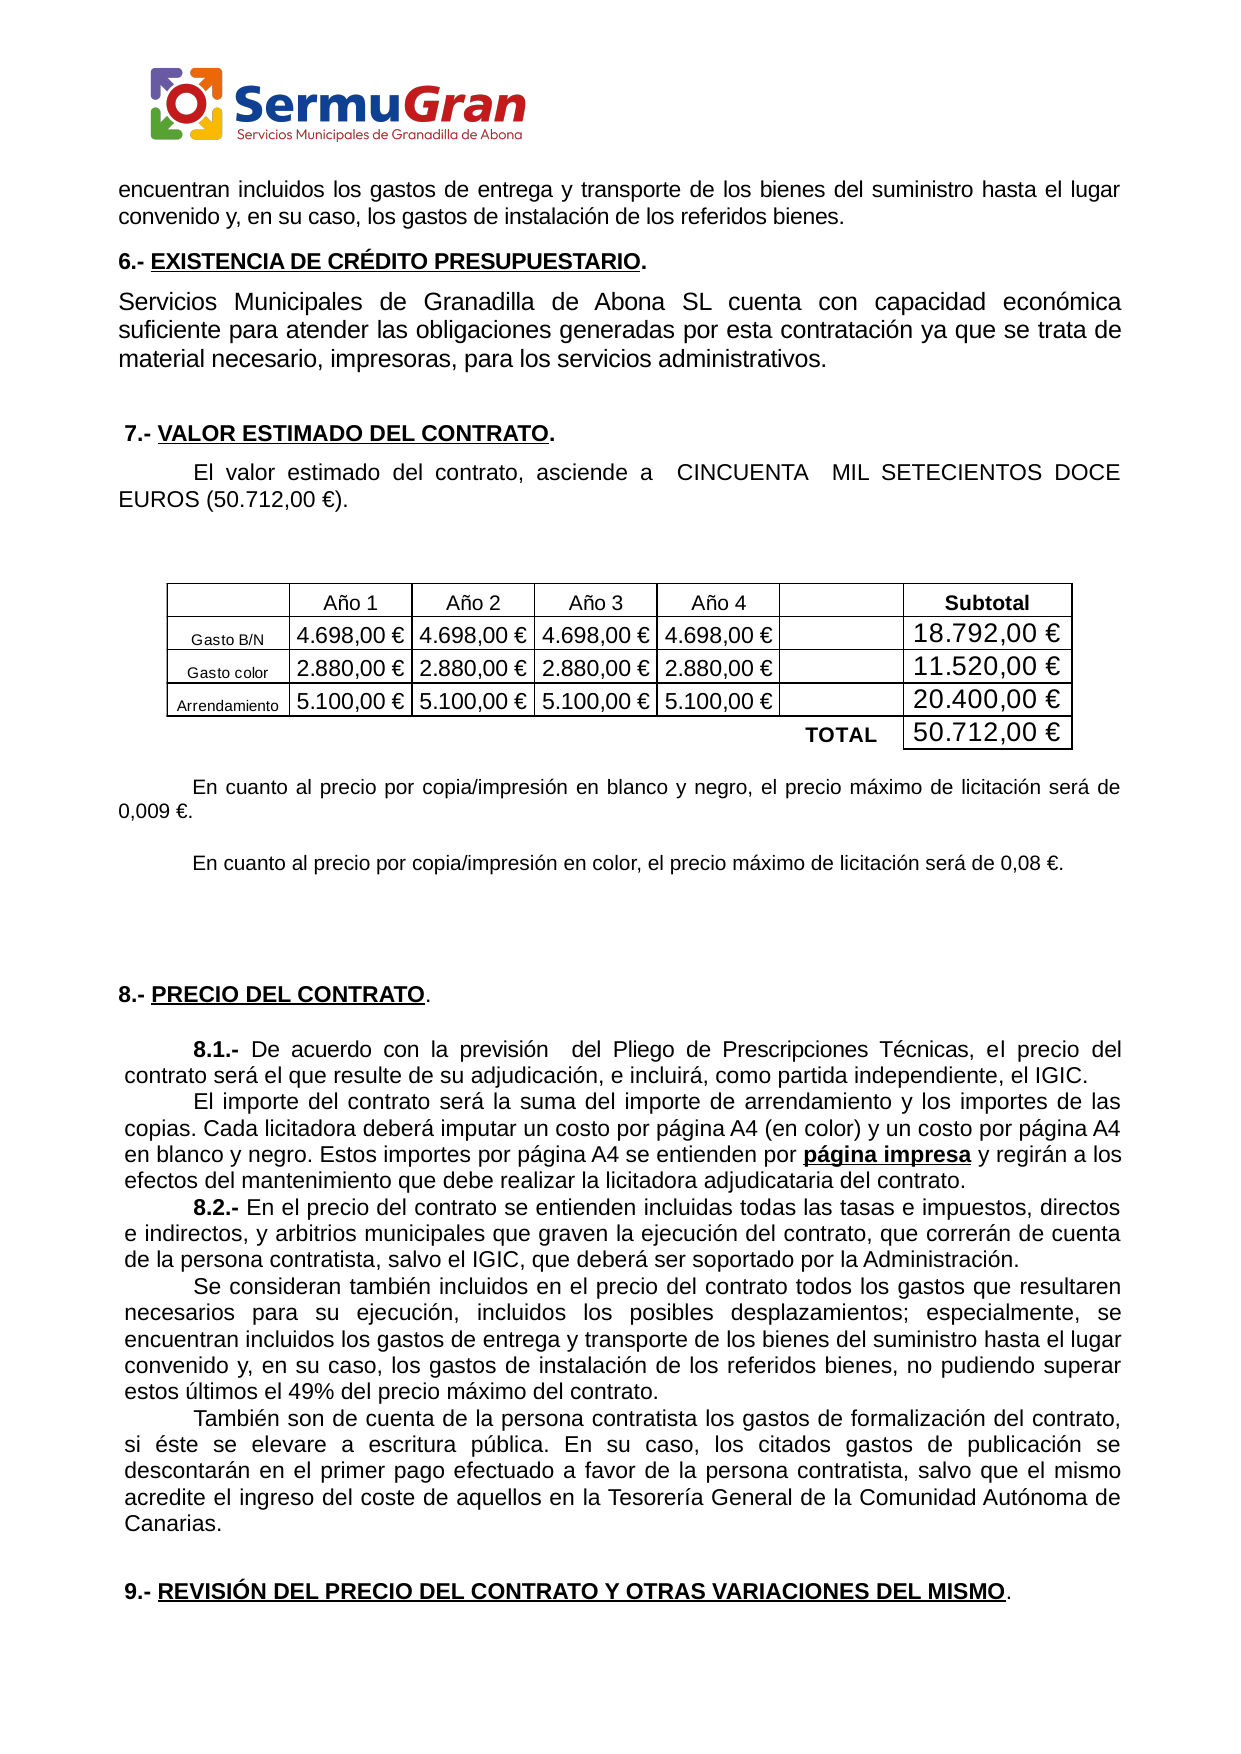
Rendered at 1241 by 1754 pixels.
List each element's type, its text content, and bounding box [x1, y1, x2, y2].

text 9.- REVISIÓN DEL PRECIO DEL CONTRATO Y OTRAS VARIACIONES DEL MISMO. [65, 1578, 1122, 1604]
text encuentran incluidos los gastos de entrega y transporte de los bienes del suministro hasta el lugar convenido y, en su caso, los gastos de instalación de los referidos bienes. [118, 176, 1122, 229]
text También son de cuenta de la persona contratista los gastos de formalización del contrato, si éste se elevare a escritura pública. En su caso, los citados gastos de publicación se descontarán en el primer pago efectuado a favor de la persona contratista, salvo que el mismo acredite el ingreso del coste de aquellos en la Tesorería General de la Comunidad Autónoma de Canarias. [65, 1404, 1122, 1536]
text 7.- VALOR ESTIMADO DEL CONTRATO. [65, 420, 1122, 447]
text 8.- PRECIO DEL CONTRATO. [118, 981, 1122, 1007]
text El valor estimado del contrato, asciende a CINCUENTA MIL SETECIENTOS DOCE EUROS (50.712,00 €). [118, 459, 1122, 512]
text 8.2.- En el precio del contrato se entienden incluidas todas las tasas e impuestos, directos e indirectos, y arbitrios municipales que graven la ejecución del contrato, que correrán de cuenta de la persona contratista, salvo el IGIC, que deberá ser soportado por la Administración. [65, 1194, 1122, 1273]
text 6.- EXISTENCIA DE CRÉDITO PRESUPUESTARIO. [118, 248, 1122, 274]
text En cuanto al precio por copia/impresión en color, el precio máximo de licitación será de 0,08 €. [118, 851, 1122, 875]
text Servicios Municipales de Granadilla de Abona SL cuenta con capacidad económica suficiente para atender las obligaciones generadas por esta contratación ya que se trata de material necesario, impresoras, para los servicios administrativos. [118, 287, 1122, 373]
text 8.1.- De acuerdo con la previsión del Pliego de Prescripciones Técnicas, el precio del contrato será el que resulte de su adjudicación, e incluirá, como partida independiente, el IGIC. [65, 1036, 1122, 1088]
text Se consideran también incluidos en el precio del contrato todos los gastos que resultaren necesarios para su ejecución, incluidos los posibles desplazamientos; especialmente, se encuentran incluidos los gastos de entrega y transporte de los bienes del suministro hasta el lugar convenido y, en su caso, los gastos de instalación de los referidos bienes, no pudiendo superar estos últimos el 49% del precio máximo del contrato. [65, 1273, 1122, 1404]
picture [133, 83, 543, 123]
text En cuanto al precio por copia/impresión en blanco y negro, el precio máximo de licitación será de 0,009 €. [118, 774, 1122, 822]
text El importe del contrato será la suma del importe de arrendamiento y los importes de las copias. Cada licitadora deberá imputar un costo por página A4 (en color) y un costo por página A4 en blanco y negro. Estos importes por página A4 se entienden por página impresa y regirán a los efectos del mantenimiento que debe realizar la licitadora adjudicataria del contrato. [65, 1088, 1122, 1194]
